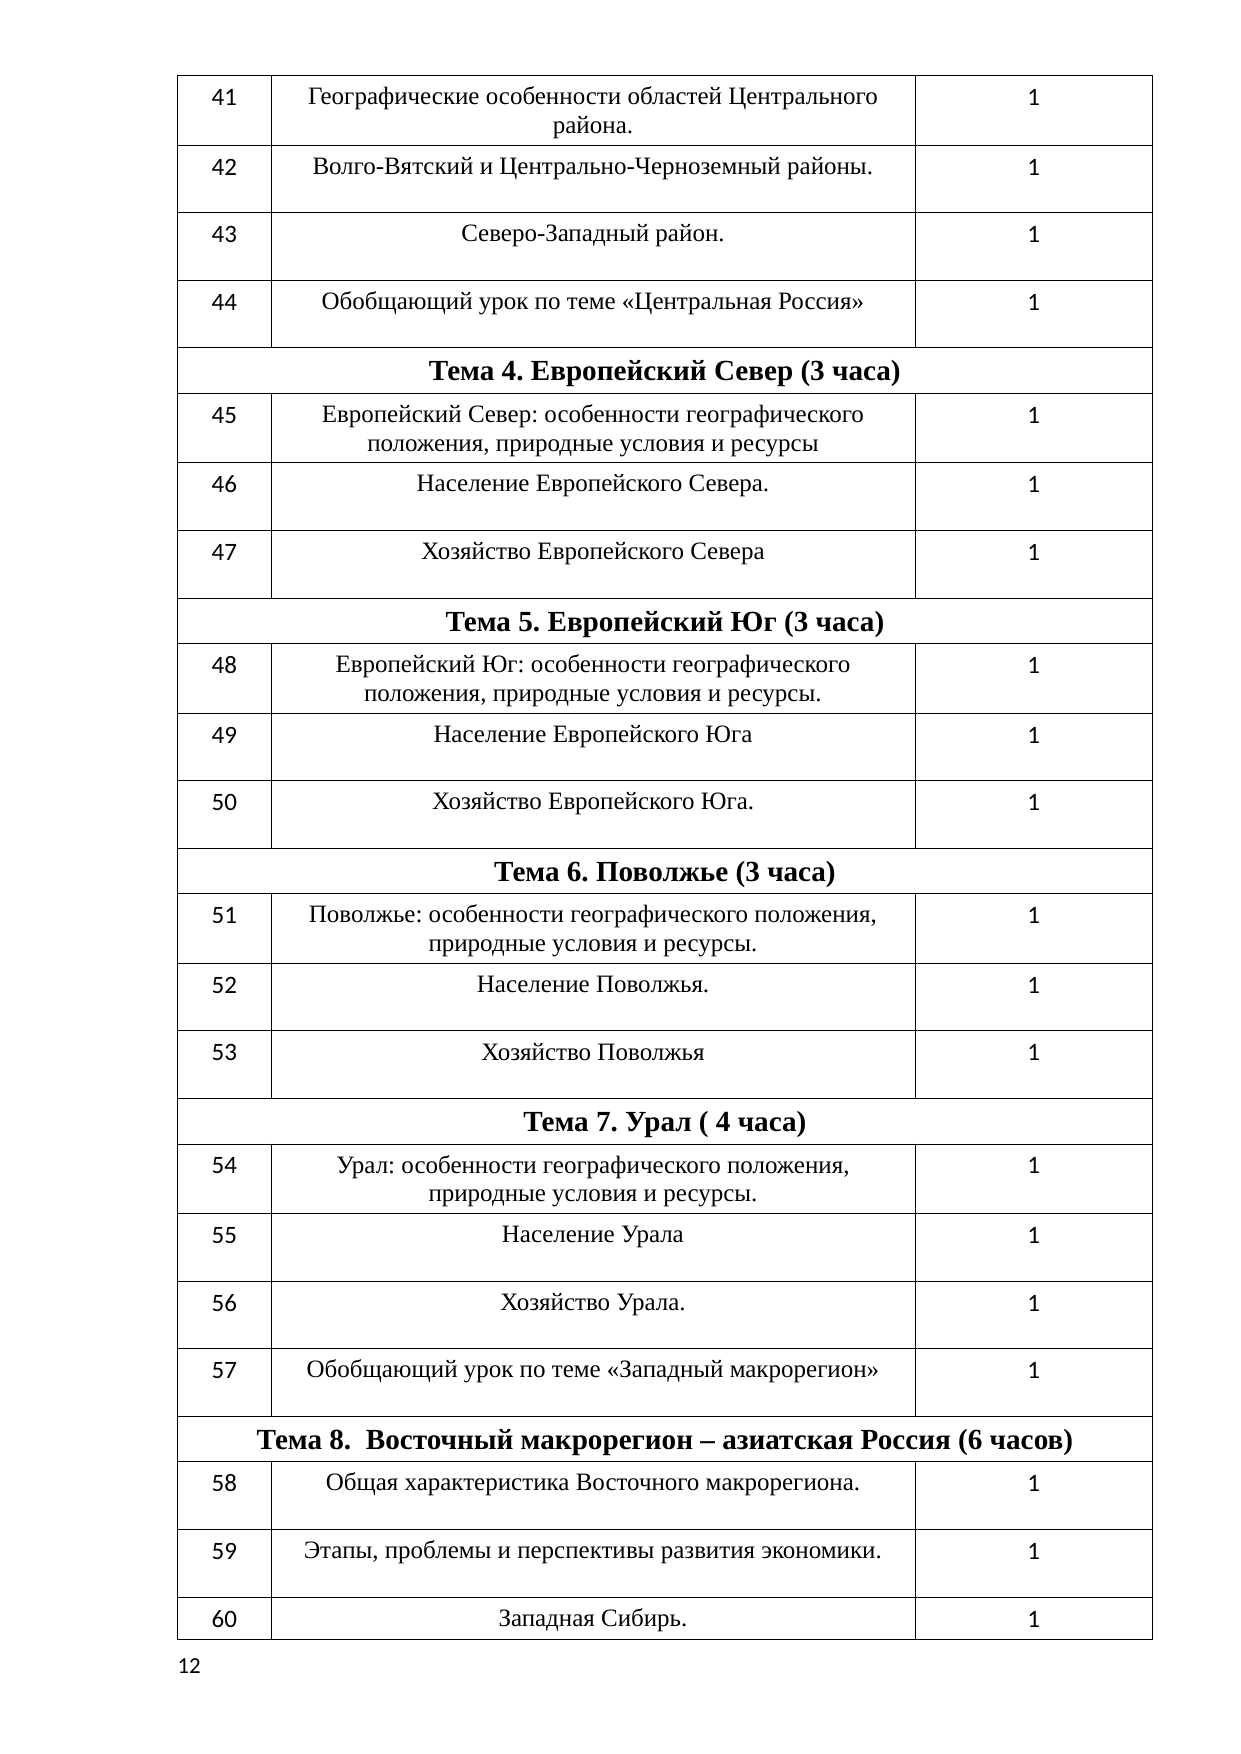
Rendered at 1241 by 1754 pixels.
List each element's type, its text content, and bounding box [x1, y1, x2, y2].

table_cell 50 [178, 781, 271, 848]
table_cell Хозяйство Европейского Юга. [272, 781, 915, 848]
table_cell Обобщающий урок по теме «Центральная Россия» [272, 281, 915, 347]
table_cell Общая характеристика Восточного макрорегиона. [272, 1462, 915, 1529]
table_cell 51 [178, 894, 271, 963]
table_cell Волго-Вятский и Центрально-Черноземный районы. [272, 146, 915, 212]
table_cell 1 [916, 644, 1152, 712]
table_cell 1 [916, 894, 1152, 963]
table_cell 1 [916, 463, 1152, 530]
table_cell 1 [916, 394, 1152, 462]
table_cell 44 [178, 281, 271, 347]
table_cell 49 [178, 714, 271, 780]
table_cell Европейский Север: особенности географического положения, природные условия и ресурсы [272, 394, 915, 462]
table_cell 1 [916, 531, 1152, 597]
table_cell Географические особенности областей Центрального района. [272, 76, 915, 144]
table_cell 1 [916, 281, 1152, 347]
table_cell 1 [916, 1031, 1152, 1098]
table_cell 59 [178, 1530, 271, 1596]
table_cell 54 [178, 1145, 271, 1213]
table_cell 1 [916, 1145, 1152, 1213]
table_cell 60 [178, 1598, 271, 1639]
table_cell 55 [178, 1214, 271, 1281]
table_cell 1 [916, 213, 1152, 280]
table_cell Урал: особенности географического положения, природные условия и ресурсы. [272, 1145, 915, 1213]
table_cell 56 [178, 1282, 271, 1348]
table_cell Хозяйство Поволжья [272, 1031, 915, 1098]
table_cell 1 [916, 76, 1152, 144]
table_cell Население Урала [272, 1214, 915, 1281]
table_cell Поволжье: особенности географического положения, природные условия и ресурсы. [272, 894, 915, 963]
table_cell Население Поволжья. [272, 964, 915, 1030]
table_cell 47 [178, 531, 271, 597]
table_cell Тема 8. Восточный макрорегион – азиатская Россия (6 часов) [178, 1417, 1152, 1461]
table_cell Западная Сибирь. [272, 1598, 915, 1639]
table_cell 46 [178, 463, 271, 530]
table_cell Тема 6. Поволжье (3 часа) [178, 849, 1152, 893]
table_cell Хозяйство Урала. [272, 1282, 915, 1348]
table_cell 1 [916, 714, 1152, 780]
table_cell Тема 7. Урал ( 4 часа) [178, 1099, 1152, 1143]
table_cell 58 [178, 1462, 271, 1529]
table_cell 1 [916, 964, 1152, 1030]
table_cell Европейский Юг: особенности географического положения, природные условия и ресурсы. [272, 644, 915, 712]
table_cell 53 [178, 1031, 271, 1098]
table_cell 1 [916, 1214, 1152, 1281]
table_cell 43 [178, 213, 271, 280]
table_cell 41 [178, 76, 271, 144]
table_cell 42 [178, 146, 271, 212]
table_cell Тема 5. Европейский Юг (3 часа) [178, 599, 1152, 643]
table_cell Северо-Западный район. [272, 213, 915, 280]
table_cell Население Европейского Юга [272, 714, 915, 780]
table_cell Население Европейского Севера. [272, 463, 915, 530]
table_cell 1 [916, 1349, 1152, 1416]
table_cell 45 [178, 394, 271, 462]
table_cell 1 [916, 1598, 1152, 1639]
table_cell 1 [916, 1530, 1152, 1596]
table_cell 48 [178, 644, 271, 712]
table_cell Тема 4. Европейский Север (3 часа) [178, 348, 1152, 393]
table_cell 52 [178, 964, 271, 1030]
table_cell 1 [916, 146, 1152, 212]
table_cell 57 [178, 1349, 271, 1416]
table_cell 1 [916, 781, 1152, 848]
table_cell Хозяйство Европейского Севера [272, 531, 915, 597]
table_cell 1 [916, 1462, 1152, 1529]
table_cell 1 [916, 1282, 1152, 1348]
table_cell Этапы, проблемы и перспективы развития экономики. [272, 1530, 915, 1596]
table_cell Обобщающий урок по теме «Западный макрорегион» [272, 1349, 915, 1416]
